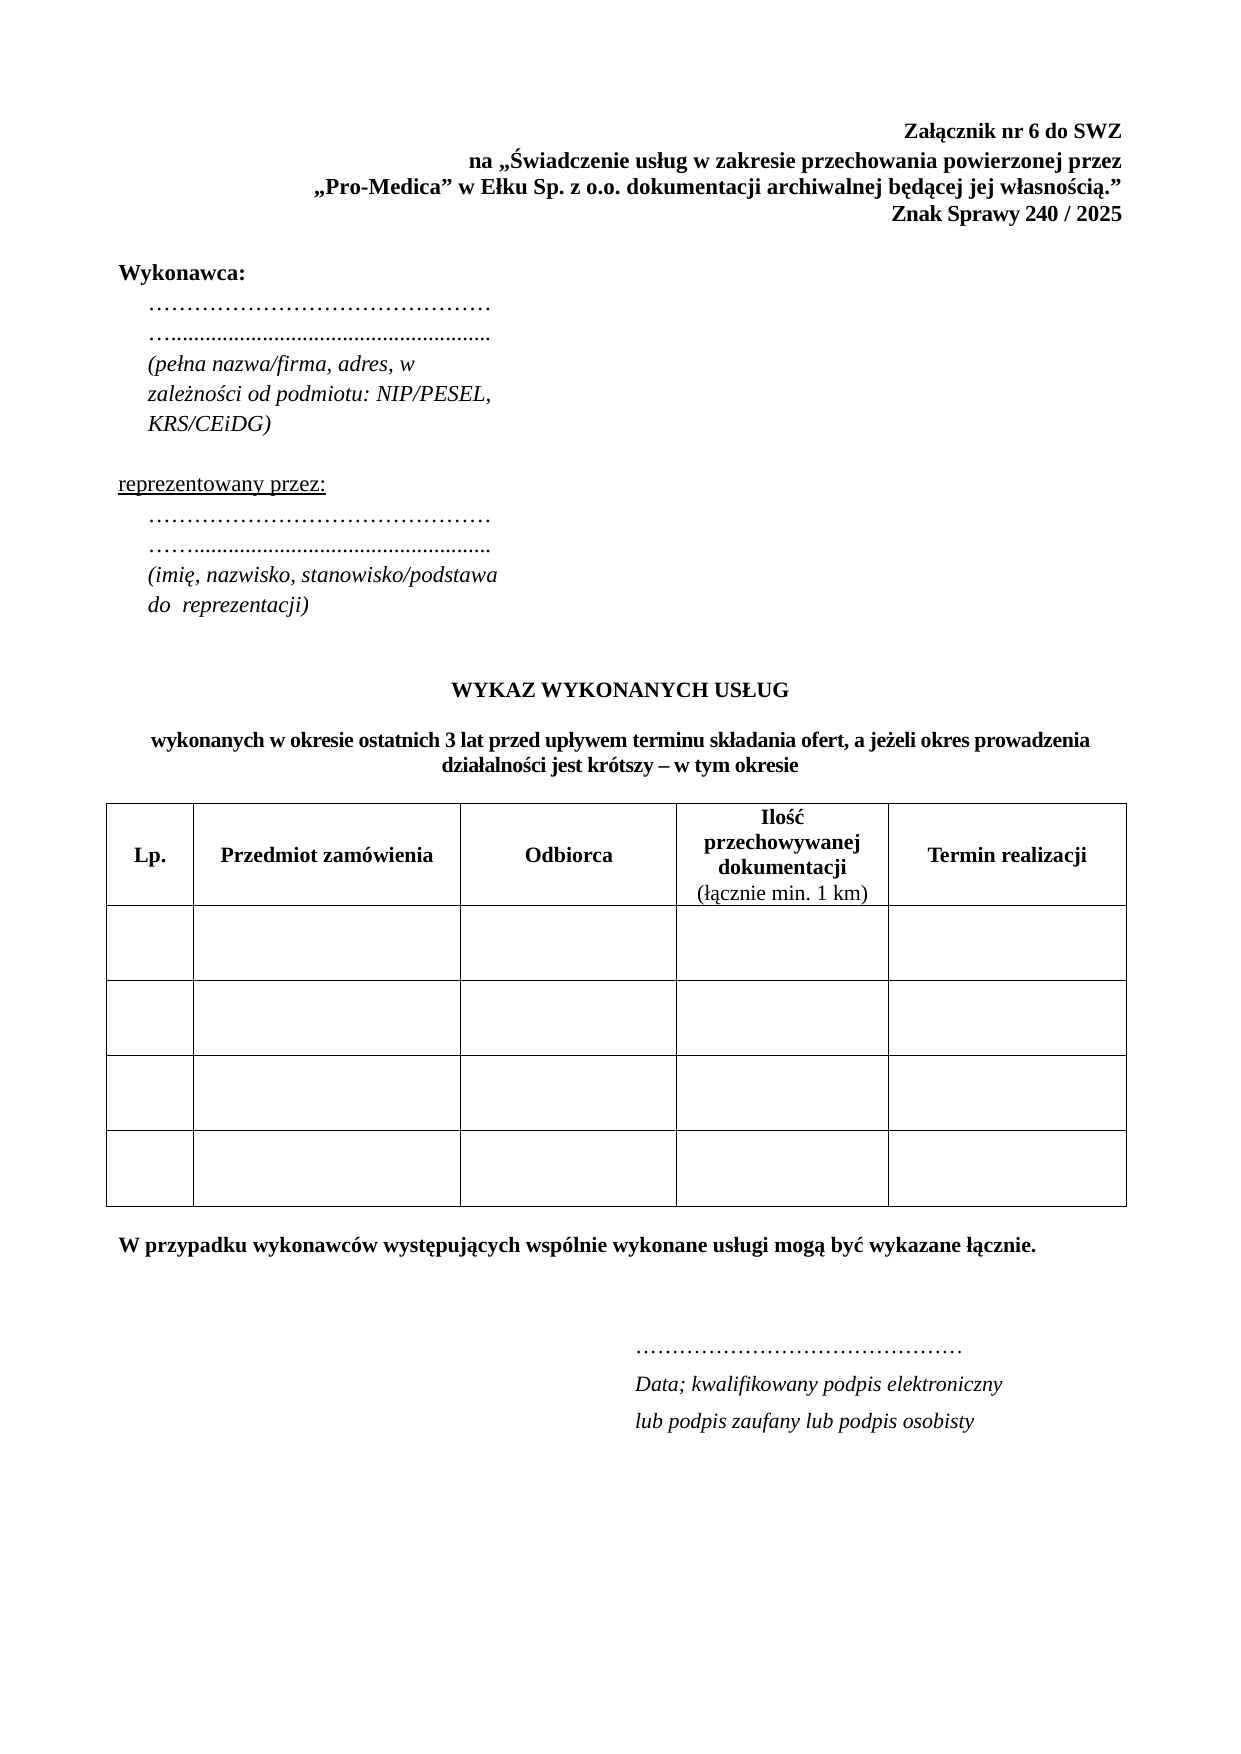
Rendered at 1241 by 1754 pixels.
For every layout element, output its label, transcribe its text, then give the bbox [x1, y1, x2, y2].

table_cell [461, 1131, 676, 1206]
table_cell [194, 1131, 460, 1206]
text wykonanych w okresie ostatnich 3 lat przed upływem terminu składania ofert, a jeżeli okres prowadzenia działalności jest krótszy – w tym okresie [118, 727, 1122, 778]
table_cell [461, 1056, 676, 1130]
table_cell [107, 906, 193, 980]
table_header Odbiorca [461, 804, 676, 905]
text (imię, nazwisko, stanowisko/podstawa do reprezentacji) [148, 561, 502, 618]
table_cell [889, 1131, 1126, 1206]
table_header Przedmiot zamówienia [194, 804, 460, 905]
table_cell [194, 1056, 460, 1130]
table_cell [677, 906, 888, 980]
text „Pro-Medica” w Ełku Sp. z o.o. dokumentacji archiwalnej będącej jej własnością.” [118, 173, 1122, 200]
text …........................................................ [148, 319, 502, 346]
text Data; kwalifikowany podpis elektroniczny [635, 1371, 1122, 1396]
text ……………………………………… [148, 289, 502, 316]
table_cell [889, 1056, 1126, 1130]
text (pełna nazwa/firma, adres, w zależności od podmiotu: NIP/PESEL, KRS/CEiDG) [148, 349, 502, 436]
table_cell [107, 981, 193, 1055]
table_cell [461, 981, 676, 1055]
text Załącznik nr 6 do SWZ [118, 118, 1122, 143]
table_header Termin realizacji [889, 804, 1126, 905]
table_cell [677, 981, 888, 1055]
table_cell [889, 906, 1126, 980]
text Znak Sprawy 240 / 2025 [118, 200, 1122, 226]
text …………………………………………….................................................... [148, 501, 502, 557]
table_header Ilość przechowywanej dokumentacji (łącznie min. 1 km) [677, 804, 888, 905]
table_cell [107, 1056, 193, 1130]
text ……………………………………… [635, 1333, 1122, 1358]
table_cell [194, 906, 460, 980]
table_cell [677, 1056, 888, 1130]
table_cell [889, 981, 1126, 1055]
text reprezentowany przez: [118, 470, 1122, 497]
text na „Świadczenie usług w zakresie przechowania powierzonej przez [118, 147, 1122, 173]
text WYKAZ WYKONANYCH USŁUG [118, 677, 1122, 702]
text W przypadku wykonawców występujących wspólnie wykonane usługi mogą być wykazane łącznie. [118, 1232, 1122, 1257]
table_header Lp. [107, 804, 193, 905]
table_cell [461, 906, 676, 980]
text lub podpis zaufany lub podpis osobisty [635, 1408, 1122, 1433]
table_cell [107, 1131, 193, 1206]
table_cell [677, 1131, 888, 1206]
table_cell [194, 981, 460, 1055]
text Wykonawca: [118, 259, 1122, 285]
